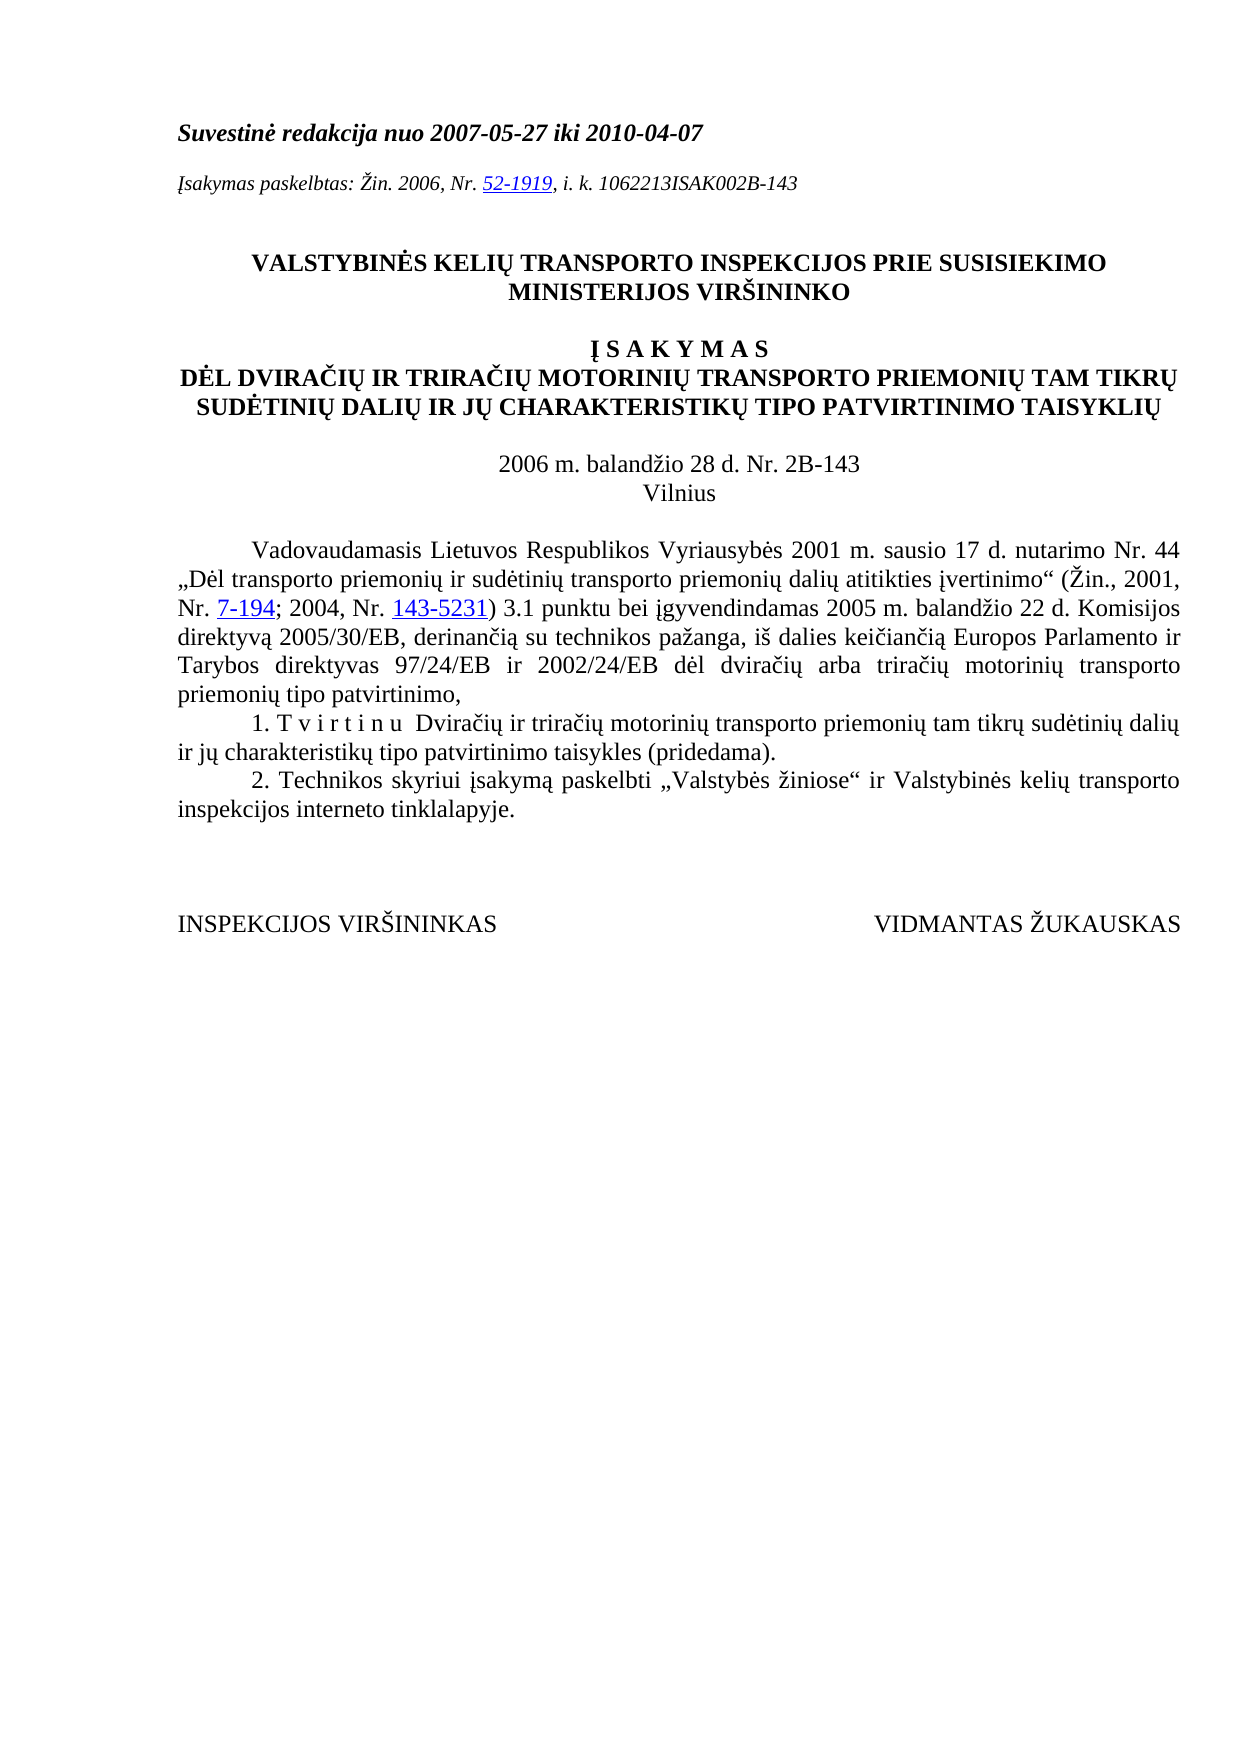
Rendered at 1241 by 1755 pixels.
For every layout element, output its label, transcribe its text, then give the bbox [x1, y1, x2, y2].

text 2. Technikos skyriui įsakymą paskelbti „Valstybės žiniose“ ir Valstybinės kelių transporto inspekcijos interneto tinklalapyje. [177, 765, 1181, 823]
text 2006 m. balandžio 28 d. Nr. 2B-143 [177, 449, 1181, 478]
text DĖL DVIRAČIŲ IR TRIRAČIŲ MOTORINIŲ TRANSPORTO PRIEMONIŲ TAM TIKRŲ SUDĖTINIŲ DALIŲ IR JŲ CHARAKTERISTIKŲ TIPO PATVIRTINIMO TAISYKLIŲ [177, 363, 1181, 420]
text VALSTYBINĖS KELIŲ TRANSPORTO INSPEKCIJOS PRIE SUSISIEKIMO MINISTERIJOS VIRŠININKO [177, 248, 1181, 305]
text Suvestinė redakcija nuo 2007-05-27 iki 2010-04-07 [177, 118, 1181, 147]
text 1. Tvirtinu Dviračių ir triračių motorinių transporto priemonių tam tikrų sudėtinių dalių ir jų charakteristikų tipo patvirtinimo taisykles (pridedama). [177, 708, 1181, 765]
text Vadovaudamasis Lietuvos Respublikos Vyriausybės 2001 m. sausio 17 d. nutarimo Nr. 44 „Dėl transporto priemonių ir sudėtinių transporto priemonių dalių atitikties įvertinimo“ (Žin., 2001, Nr. 7-194; 2004, Nr. 143-5231) 3.1 punktu bei įgyvendindamas 2005 m. balandžio 22 d. Komisijos direktyvą 2005/30/EB, derinančią su technikos pažanga, iš dalies keičiančią Europos Parlamento ir Tarybos direktyvas 97/24/EB ir 2002/24/EB dėl dviračių arba triračių motorinių transporto priemonių tipo patvirtinimo, [177, 535, 1181, 708]
text Įsakymas paskelbtas: Žin. 2006, Nr. 52-1919, i. k. 1062213ISAK002B-143 [177, 171, 1181, 195]
text Vilnius [177, 478, 1181, 507]
text Į S A K Y M A S [177, 334, 1181, 363]
text INSPEKCIJOS VIRŠININKAS VIDMANTAS ŽUKAUSKAS [177, 909, 1181, 938]
